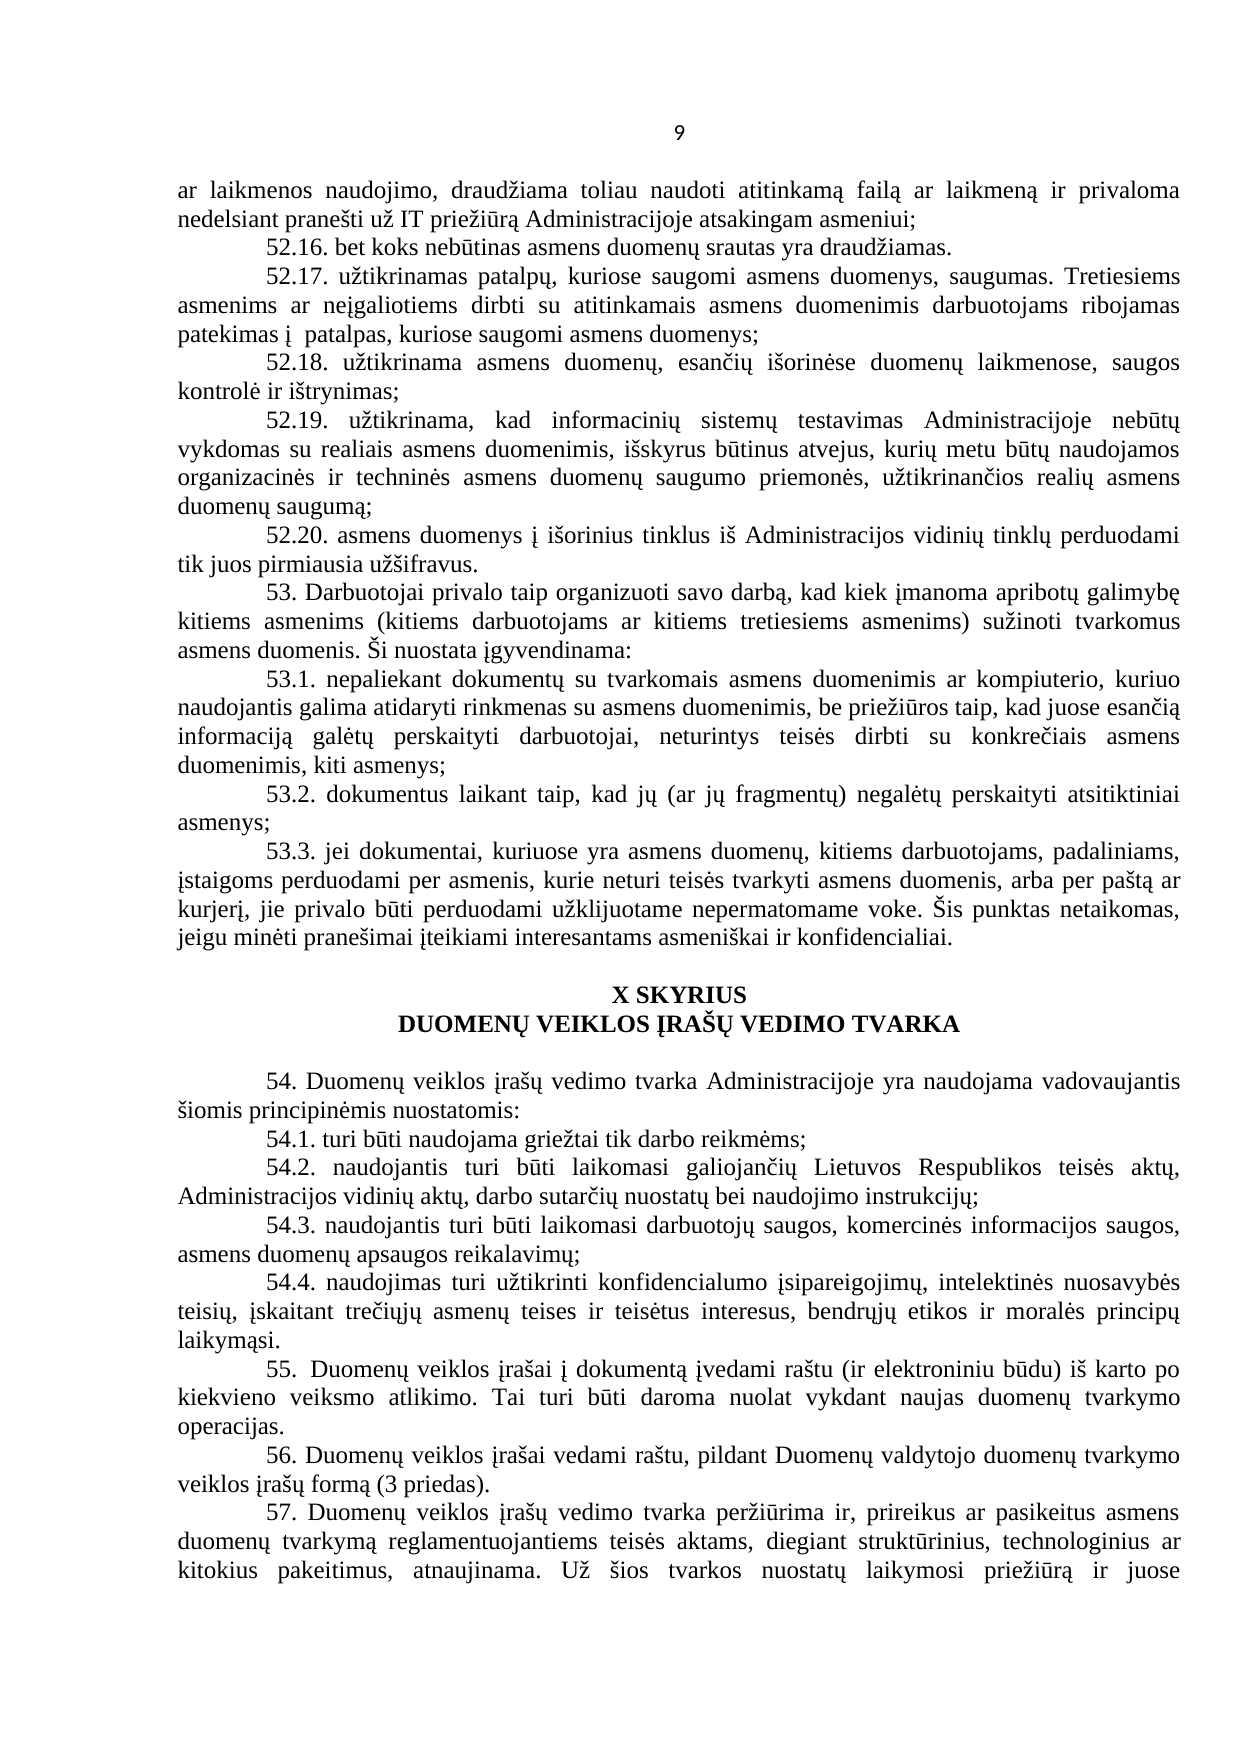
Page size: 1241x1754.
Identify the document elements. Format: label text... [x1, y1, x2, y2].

text X SKYRIUS [177, 980, 1181, 1009]
text 56. Duomenų veiklos įrašai vedami raštu, pildant Duomenų valdytojo duomenų tvarkymo veiklos įrašų formą (3 priedas). [177, 1440, 1181, 1497]
text 54. Duomenų veiklos įrašų vedimo tvarka Administracijoje yra naudojama vadovaujantis šiomis principinėmis nuostatomis: [177, 1066, 1181, 1124]
text DUOMENŲ VEIKLOS ĮRAŠŲ VEDIMO TVARKA [177, 1009, 1181, 1037]
text 54.2. naudojantis turi būti laikomasi galiojančių Lietuvos Respublikos teisės aktų, Administracijos vidinių aktų, darbo sutarčių nuostatų bei naudojimo instrukcijų; [177, 1152, 1181, 1210]
text 53.3. jei dokumentai, kuriuose yra asmens duomenų, kitiems darbuotojams, padaliniams, įstaigoms perduodami per asmenis, kurie neturi teisės tvarkyti asmens duomenis, arba per paštą ar kurjerį, jie privalo būti perduodami užklijuotame nepermatomame voke. Šis punktas netaikomas, jeigu minėti pranešimai įteikiami interesantams asmeniškai ir konfidencialiai. [177, 836, 1181, 951]
text 54.3. naudojantis turi būti laikomasi darbuotojų saugos, komercinės informacijos saugos, asmens duomenų apsaugos reikalavimų; [177, 1210, 1181, 1267]
text 55. Duomenų veiklos įrašai į dokumentą įvedami raštu (ir elektroniniu būdu) iš karto po kiekvieno veiksmo atlikimo. Tai turi būti daroma nuolat vykdant naujas duomenų tvarkymo operacijas. [177, 1354, 1181, 1440]
text 52.16. bet koks nebūtinas asmens duomenų srautas yra draudžiamas. [177, 232, 1181, 261]
text ar laikmenos naudojimo, draudžiama toliau naudoti atitinkamą failą ar laikmeną ir privaloma nedelsiant pranešti už IT priežiūrą Administracijoje atsakingam asmeniui; [177, 175, 1181, 232]
text 52.17. užtikrinamas patalpų, kuriose saugomi asmens duomenys, saugumas. Tretiesiems asmenims ar neįgaliotiems dirbti su atitinkamais asmens duomenimis darbuotojams ribojamas patekimas į patalpas, kuriose saugomi asmens duomenys; [177, 261, 1181, 347]
text 53. Darbuotojai privalo taip organizuoti savo darbą, kad kiek įmanoma apribotų galimybę kitiems asmenims (kitiems darbuotojams ar kitiems tretiesiems asmenims) sužinoti tvarkomus asmens duomenis. Ši nuostata įgyvendinama: [177, 577, 1181, 664]
text 52.19. užtikrinama, kad informacinių sistemų testavimas Administracijoje nebūtų vykdomas su realiais asmens duomenimis, išskyrus būtinus atvejus, kurių metu būtų naudojamos organizacinės ir techninės asmens duomenų saugumo priemonės, užtikrinančios realių asmens duomenų saugumą; [177, 405, 1181, 520]
text 54.4. naudojimas turi užtikrinti konfidencialumo įsipareigojimų, intelektinės nuosavybės teisių, įskaitant trečiųjų asmenų teises ir teisėtus interesus, bendrųjų etikos ir moralės principų laikymąsi. [177, 1267, 1181, 1354]
text 52.18. užtikrinama asmens duomenų, esančių išorinėse duomenų laikmenose, saugos kontrolė ir ištrynimas; [177, 347, 1181, 405]
text 53.1. nepaliekant dokumentų su tvarkomais asmens duomenimis ar kompiuterio, kuriuo naudojantis galima atidaryti rinkmenas su asmens duomenimis, be priežiūros taip, kad juose esančią informaciją galėtų perskaityti darbuotojai, neturintys teisės dirbti su konkrečiais asmens duomenimis, kiti asmenys; [177, 664, 1181, 779]
text 57. Duomenų veiklos įrašų vedimo tvarka peržiūrima ir, prireikus ar pasikeitus asmens duomenų tvarkymą reglamentuojantiems teisės aktams, diegiant struktūrinius, technologinius ar kitokius pakeitimus, atnaujinama. Už šios tvarkos nuostatų laikymosi priežiūrą ir juose [177, 1497, 1181, 1584]
text 54.1. turi būti naudojama griežtai tik darbo reikmėms; [266, 1124, 1181, 1152]
text 53.2. dokumentus laikant taip, kad jų (ar jų fragmentų) negalėtų perskaityti atsitiktiniai asmenys; [177, 779, 1181, 836]
text 52.20. asmens duomenys į išorinius tinklus iš Administracijos vidinių tinklų perduodami tik juos pirmiausia užšifravus. [177, 520, 1181, 577]
